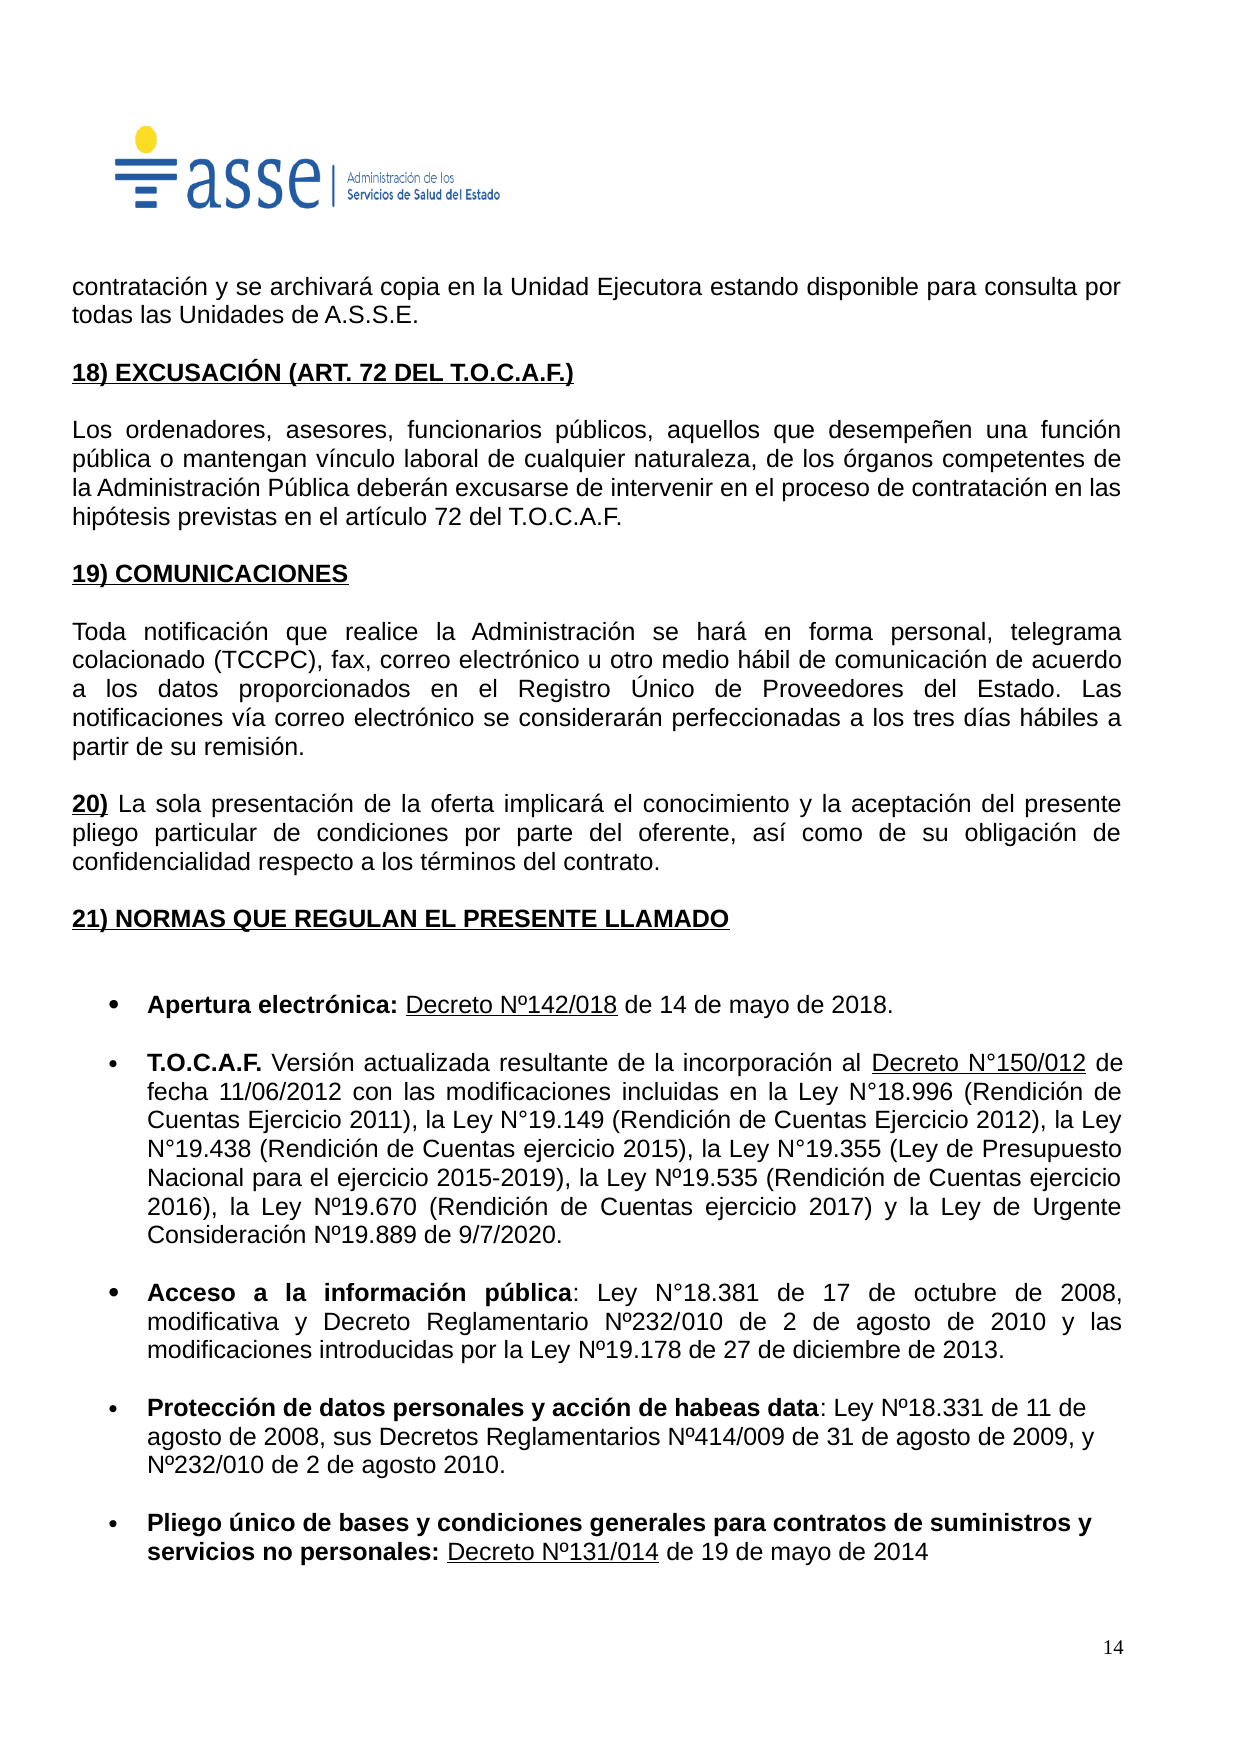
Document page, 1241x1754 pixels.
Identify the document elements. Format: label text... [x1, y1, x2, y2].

text 19) COMUNICACIONES [72, 559, 1123, 588]
list Pliego único de bases y condiciones generales para contratos de suministros y servicios no personales: Decreto Nº131/014 de 19 de mayo de 2014 [109, 1508, 1123, 1566]
text contratación y se archivará copia en la Unidad Ejecutora estando disponible para consulta por todas las Unidades de A.S.S.E. [72, 272, 1123, 329]
text Los ordenadores, asesores, funcionarios públicos, aquellos que desempeñen una función pública o mantengan vínculo laboral de cualquier naturaleza, de los órganos competentes de la Administración Pública deberán excusarse de intervenir en el proceso de contratación en las hipótesis previstas en el artículo 72 del T.O.C.A.F. [72, 415, 1123, 530]
list Protección de datos personales y acción de habeas data: Ley Nº18.331 de 11 de agosto de 2008, sus Decretos Reglamentarios Nº414/009 de 31 de agosto de 2009, y Nº232/010 de 2 de agosto 2010. [109, 1393, 1123, 1479]
text 21) NORMAS QUE REGULAN EL PRESENTE LLAMADO [72, 904, 1123, 933]
picture [88, 96, 525, 239]
text 18) EXCUSACIÓN (ART. 72 DEL T.O.C.A.F.) [72, 358, 1123, 387]
text 20) La sola presentación de la oferta implicará el conocimiento y la aceptación del presente pliego particular de condiciones por parte del oferente, así como de su obligación de confidencialidad respecto a los términos del contrato. [72, 789, 1123, 875]
list Apertura electrónica: Decreto Nº142/018 de 14 de mayo de 2018. [109, 990, 1123, 1019]
list Acceso a la información pública: Ley N°18.381 de 17 de octubre de 2008, modificativa y Decreto Reglamentario Nº232/010 de 2 de agosto de 2010 y las modificaciones introducidas por la Ley Nº19.178 de 27 de diciembre de 2013. [109, 1278, 1123, 1364]
list T.O.C.A.F. Versión actualizada resultante de la incorporación al Decreto N°150/012 de fecha 11/06/2012 con las modificaciones incluidas en la Ley N°18.996 (Rendición de Cuentas Ejercicio 2011), la Ley N°19.149 (Rendición de Cuentas Ejercicio 2012), la Ley N°19.438 (Rendición de Cuentas ejercicio 2015), la Ley N°19.355 (Ley de Presupuesto Nacional para el ejercicio 2015-2019), la Ley Nº19.535 (Rendición de Cuentas ejercicio 2016), la Ley Nº19.670 (Rendición de Cuentas ejercicio 2017) y la Ley de Urgente Consideración Nº19.889 de 9/7/2020. [109, 1048, 1123, 1249]
text Toda notificación que realice la Administración se hará en forma personal, telegrama colacionado (TCCPC), fax, correo electrónico u otro medio hábil de comunicación de acuerdo a los datos proporcionados en el Registro Único de Proveedores del Estado. Las notificaciones vía correo electrónico se considerarán perfeccionadas a los tres días hábiles a partir de su remisión. [72, 617, 1123, 760]
